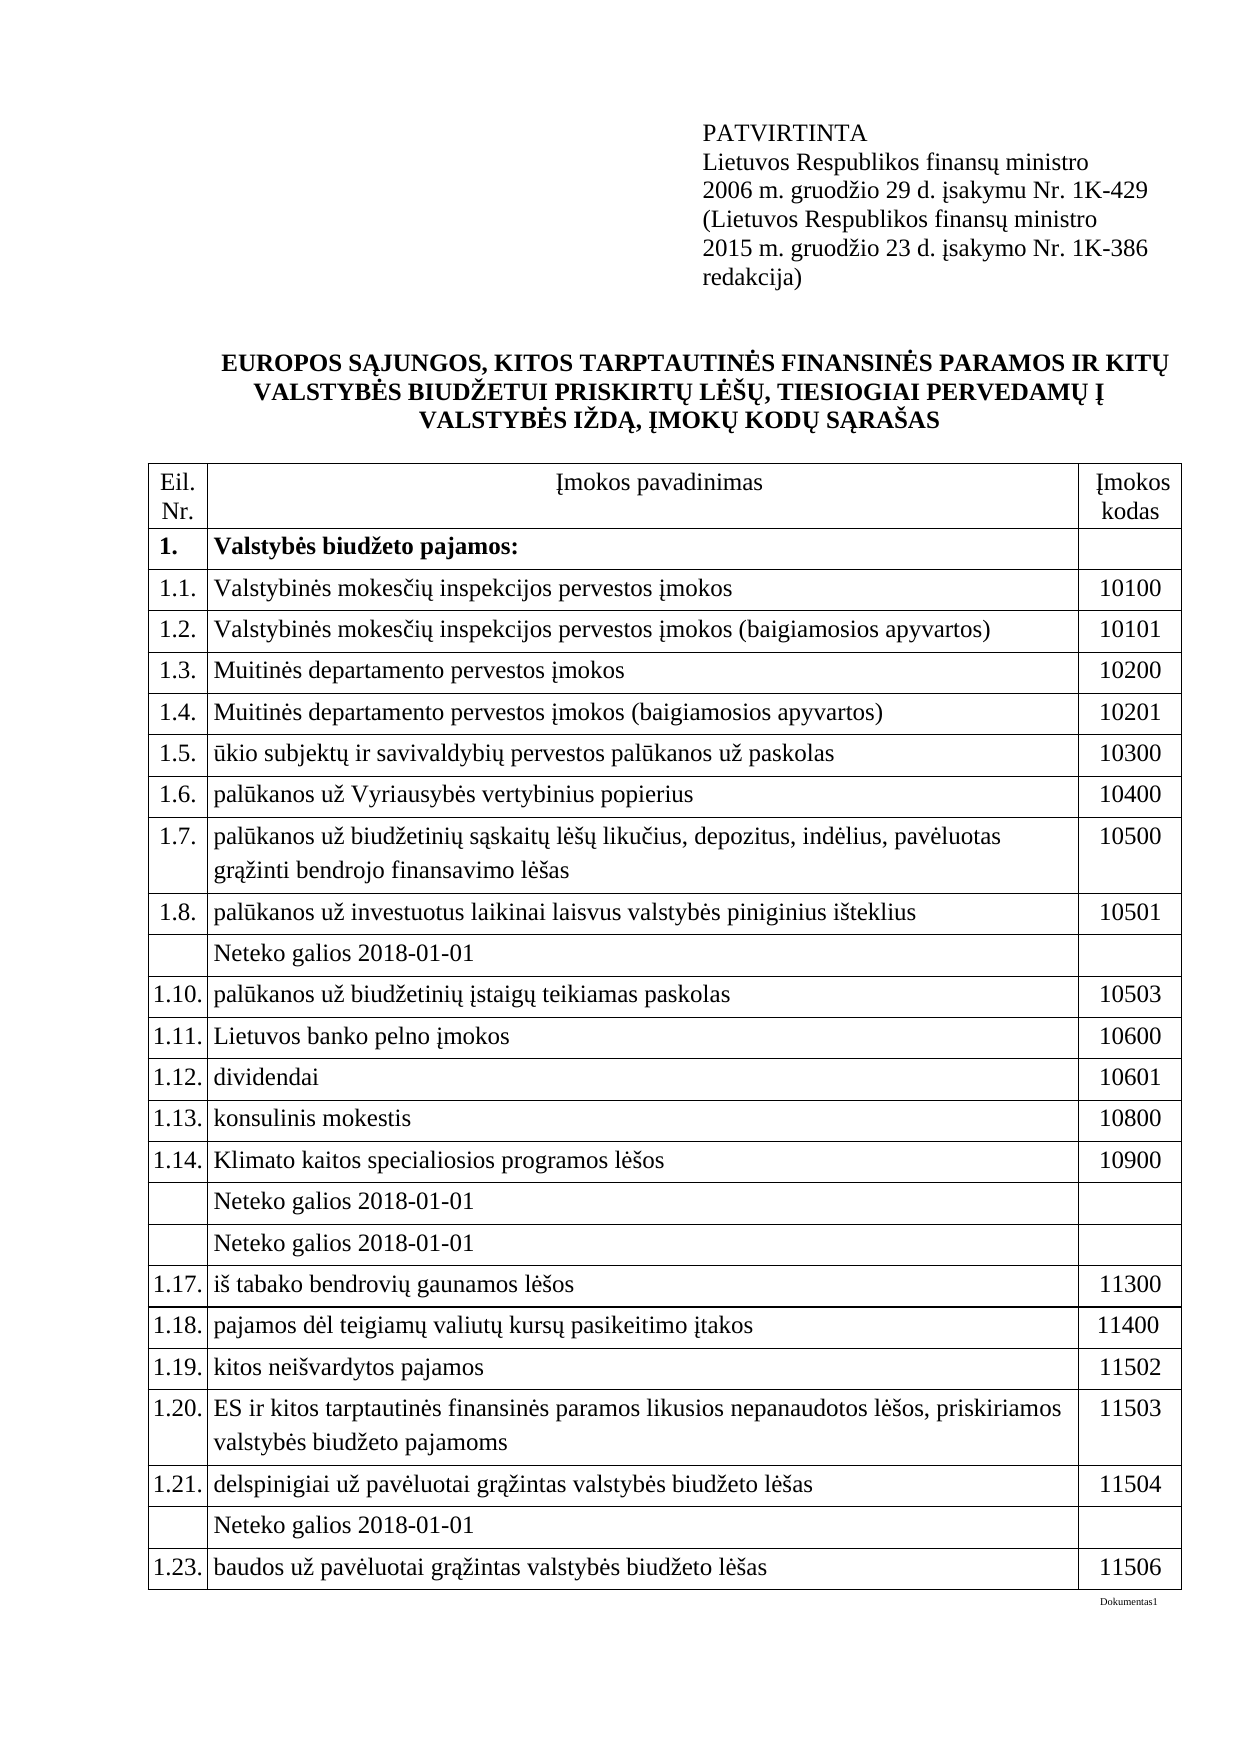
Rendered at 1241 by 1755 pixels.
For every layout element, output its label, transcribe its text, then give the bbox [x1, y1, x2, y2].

table_cell 1.17. [149, 1266, 207, 1306]
table_cell palūkanos už biudžetinių įstaigų teikiamas paskolas [208, 977, 1078, 1017]
table_cell 10300 [1079, 735, 1181, 776]
table_cell Neteko galios 2018-01-01 [208, 935, 1078, 976]
text 2006 m. gruodžio 29 d. įsakymu Nr. 1K-429 [627, 176, 1181, 204]
table_cell 10601 [1079, 1059, 1181, 1099]
table_cell palūkanos už Vyriausybės vertybinius popierius [208, 777, 1078, 817]
table_cell 10600 [1079, 1018, 1181, 1058]
table_header Įmokos pavadinimas [208, 464, 1078, 527]
table_cell Neteko galios 2018-01-01 [208, 1507, 1078, 1548]
table_cell iš tabako bendrovių gaunamos lėšos [208, 1266, 1078, 1306]
text Lietuvos Respublikos finansų ministro [627, 147, 1181, 176]
table_cell 11506 [1079, 1549, 1181, 1589]
table_cell 1.7. [149, 818, 207, 893]
table_cell 1.12. [149, 1059, 207, 1099]
table_cell 10900 [1079, 1142, 1181, 1182]
text PATVIRTINTA [627, 118, 1181, 147]
table_cell 10501 [1079, 894, 1181, 934]
table_cell 10800 [1079, 1101, 1181, 1141]
table_cell 10500 [1079, 818, 1181, 893]
table_cell 11504 [1079, 1466, 1181, 1506]
table_cell Neteko galios 2018-01-01 [208, 1183, 1078, 1224]
table_cell 1.2. [149, 611, 207, 652]
table_cell 1.11. [149, 1018, 207, 1058]
table_cell [149, 1183, 207, 1224]
table_cell 10201 [1079, 694, 1181, 734]
table_cell [1079, 1225, 1181, 1265]
table_cell Muitinės departamento pervestos įmokos [208, 653, 1078, 693]
table_cell 11300 [1079, 1266, 1181, 1306]
table_cell 10200 [1079, 653, 1181, 693]
table_cell baudos už pavėluotai grąžintas valstybės biudžeto lėšas [208, 1549, 1078, 1589]
text EUROPOS SĄJUNGOS, KITOS TARPTAUTINĖS FINANSINĖS PARAMOS IR KITŲ VALSTYBĖS BIUDŽETUI PRISKIRTŲ LĖŠŲ, TIESIOGIAI PERVEDAMŲ Į VALSTYBĖS IŽDĄ, ĮMOKŲ KODŲ SĄRAŠAS [177, 348, 1181, 434]
table_cell 10400 [1079, 777, 1181, 817]
table_cell 1.21. [149, 1466, 207, 1506]
table_cell 1.20. [149, 1390, 207, 1465]
table_cell [149, 1225, 207, 1265]
table_cell [1079, 529, 1181, 569]
table_cell kitos neišvardytos pajamos [208, 1349, 1078, 1389]
table_cell Klimato kaitos specialiosios programos lėšos [208, 1142, 1078, 1182]
table_cell delspinigiai už pavėluotai grąžintas valstybės biudžeto lėšas [208, 1466, 1078, 1506]
table_cell [1079, 1183, 1181, 1224]
table_cell 1.10. [149, 977, 207, 1017]
table_header Įmokos kodas [1079, 464, 1181, 527]
text (Lietuvos Respublikos finansų ministro [627, 204, 1181, 233]
table_cell 10101 [1079, 611, 1181, 652]
table_cell 1.18. [149, 1308, 207, 1348]
table_cell 1.14. [149, 1142, 207, 1182]
table_cell 1.6. [149, 777, 207, 817]
table_cell 11502 [1079, 1349, 1181, 1389]
table_cell Lietuvos banko pelno įmokos [208, 1018, 1078, 1058]
table_cell konsulinis mokestis [208, 1101, 1078, 1141]
table_cell 1.23. [149, 1549, 207, 1589]
table_cell [149, 1507, 207, 1548]
table_cell 1.3. [149, 653, 207, 693]
table_cell 1. [149, 529, 207, 569]
table_cell Valstybinės mokesčių inspekcijos pervestos įmokos [208, 570, 1078, 610]
table_cell Muitinės departamento pervestos įmokos (baigiamosios apyvartos) [208, 694, 1078, 734]
table_cell dividendai [208, 1059, 1078, 1099]
table_cell 1.19. [149, 1349, 207, 1389]
table_cell palūkanos už biudžetinių sąskaitų lėšų likučius, depozitus, indėlius, pavėluotas grąžinti bendrojo finansavimo lėšas [208, 818, 1078, 893]
table_cell ūkio subjektų ir savivaldybių pervestos palūkanos už paskolas [208, 735, 1078, 776]
table_cell Valstybės biudžeto pajamos: [208, 529, 1078, 569]
table_cell pajamos dėl teigiamų valiutų kursų pasikeitimo įtakos [208, 1308, 1078, 1348]
table_cell 1.1. [149, 570, 207, 610]
table_cell palūkanos už investuotus laikinai laisvus valstybės piniginius išteklius [208, 894, 1078, 934]
table_cell Neteko galios 2018-01-01 [208, 1225, 1078, 1265]
table_cell 10503 [1079, 977, 1181, 1017]
table_cell [1079, 1507, 1181, 1548]
table_cell [149, 935, 207, 976]
table_cell 1.5. [149, 735, 207, 776]
table_cell 1.8. [149, 894, 207, 934]
table_cell ES ir kitos tarptautinės finansinės paramos likusios nepanaudotos lėšos, priskiriamos valstybės biudžeto pajamoms [208, 1390, 1078, 1465]
table_header Eil. Nr. [149, 464, 207, 527]
table_cell 1.4. [149, 694, 207, 734]
text 2015 m. gruodžio 23 d. įsakymo Nr. 1K-386 redakcija) [702, 233, 1181, 291]
table_cell 10100 [1079, 570, 1181, 610]
table_cell 11503 [1079, 1390, 1181, 1465]
table_cell 11400 [1079, 1308, 1181, 1348]
table_cell Valstybinės mokesčių inspekcijos pervestos įmokos (baigiamosios apyvartos) [208, 611, 1078, 652]
table_cell [1079, 935, 1181, 976]
table_cell 1.13. [149, 1101, 207, 1141]
